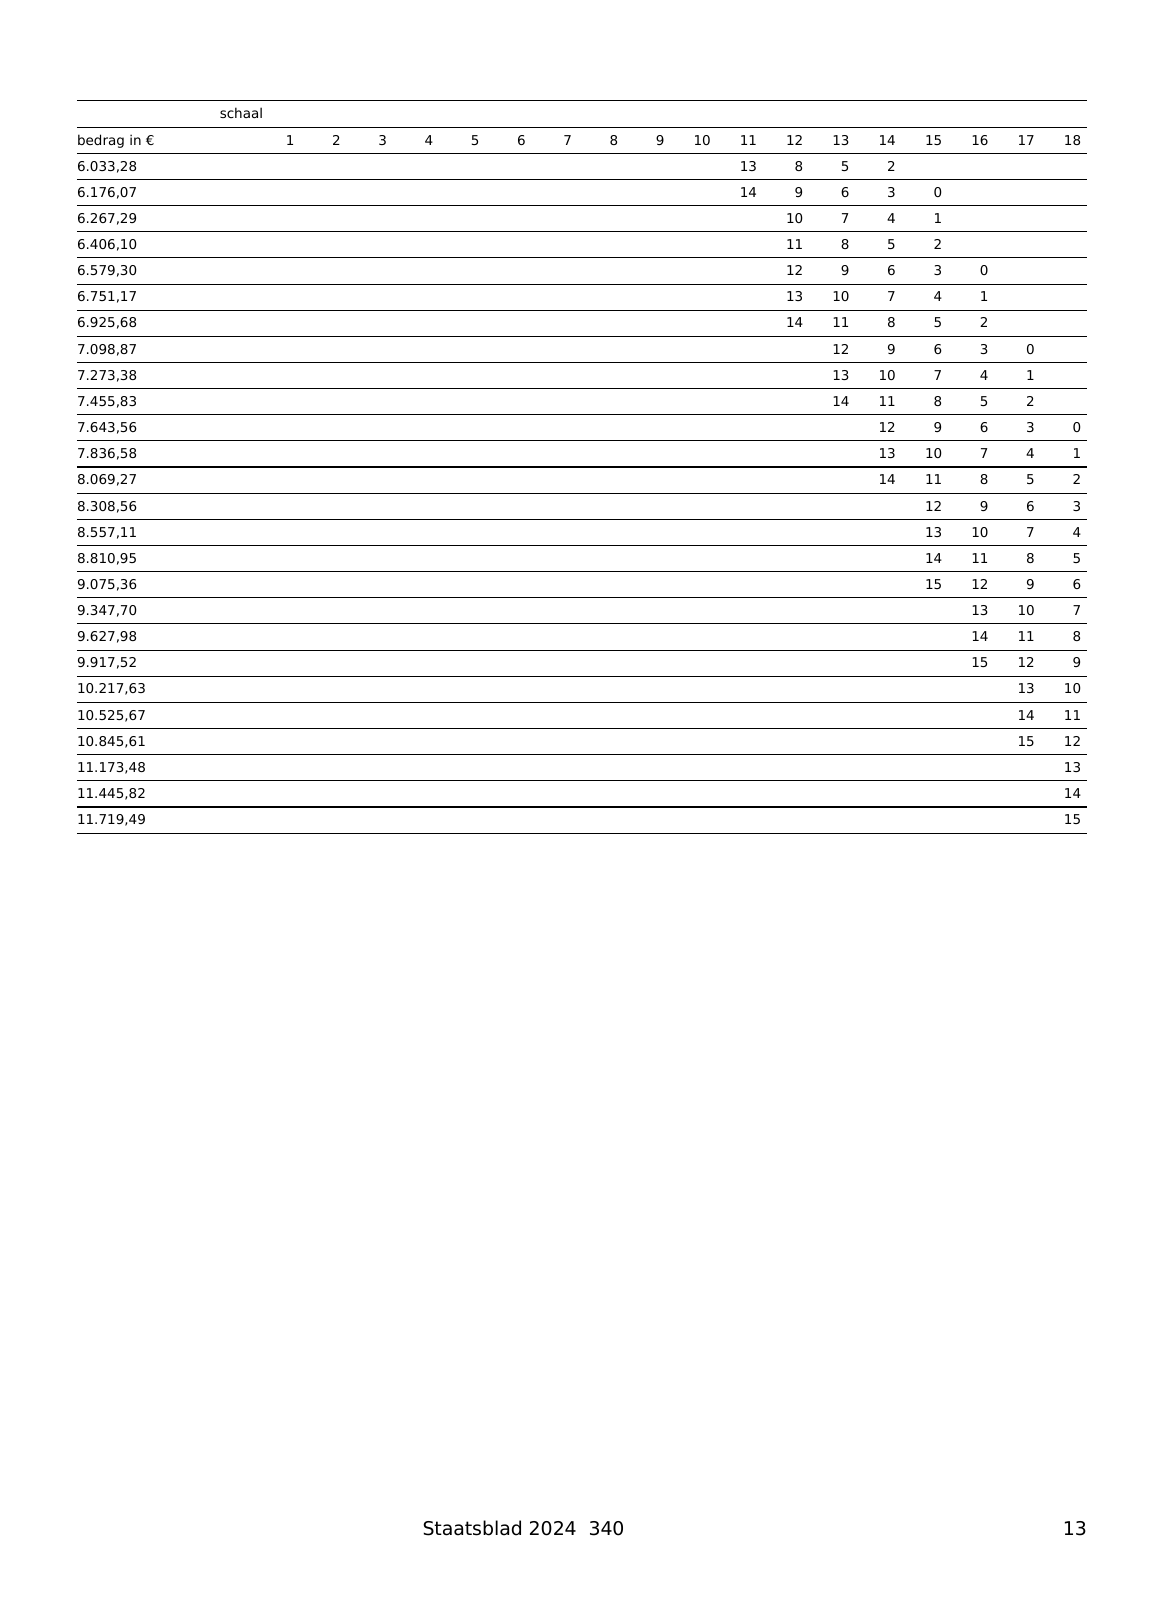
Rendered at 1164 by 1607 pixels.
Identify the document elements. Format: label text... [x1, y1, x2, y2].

table_cell [624, 703, 670, 728]
table_cell [716, 755, 763, 780]
table_cell [346, 781, 392, 806]
table_cell 14 [901, 546, 948, 571]
table_cell [624, 546, 670, 571]
table_cell 11 [763, 232, 809, 257]
table_cell [763, 468, 809, 493]
table_cell 4 [855, 206, 901, 231]
table_cell [300, 363, 346, 388]
table_cell [531, 258, 578, 283]
table_cell [670, 598, 716, 623]
table_cell [716, 311, 763, 336]
table_cell [214, 258, 300, 283]
table_cell [809, 651, 855, 676]
table_cell [393, 781, 439, 806]
table_cell 13 [994, 677, 1040, 702]
table_cell [393, 703, 439, 728]
table_cell 11 [948, 546, 994, 571]
table_header [77, 101, 213, 127]
table_cell [994, 180, 1040, 205]
table_cell [214, 337, 300, 362]
table_cell [485, 258, 531, 283]
table_cell [393, 729, 439, 754]
table_cell [300, 520, 346, 545]
table_cell [393, 598, 439, 623]
table_cell 0 [901, 180, 948, 205]
table_cell 10.845,61 [77, 729, 213, 754]
table_cell [578, 441, 624, 466]
table_cell [763, 624, 809, 649]
table_cell [531, 703, 578, 728]
table_cell [214, 598, 300, 623]
table_cell [624, 598, 670, 623]
table_cell [624, 677, 670, 702]
table_header [716, 101, 763, 127]
table_cell [485, 703, 531, 728]
table_cell [763, 755, 809, 780]
table_cell [901, 808, 948, 832]
table_cell [855, 624, 901, 649]
table_cell 3 [855, 180, 901, 205]
table_cell [346, 651, 392, 676]
table_cell [670, 154, 716, 179]
table_cell 2 [901, 232, 948, 257]
table_cell 12 [809, 337, 855, 362]
table_cell [716, 781, 763, 806]
table_cell 12 [994, 651, 1040, 676]
table_cell [214, 180, 300, 205]
table_cell [393, 389, 439, 414]
table_cell [809, 703, 855, 728]
table_cell [809, 520, 855, 545]
table_cell [578, 677, 624, 702]
table_cell [439, 258, 485, 283]
table_cell [948, 703, 994, 728]
table_cell 4 [1040, 520, 1087, 545]
table_cell [439, 572, 485, 597]
table_cell 16 [948, 128, 994, 153]
table_cell [300, 546, 346, 571]
table_cell [393, 755, 439, 780]
table_cell [670, 651, 716, 676]
table_cell 7 [531, 128, 578, 153]
table_cell [763, 494, 809, 519]
table_cell [948, 154, 994, 179]
table_cell [393, 154, 439, 179]
table_cell 6.925,68 [77, 311, 213, 336]
table_cell 5 [901, 311, 948, 336]
table_cell [346, 389, 392, 414]
table_cell [439, 441, 485, 466]
table_cell [300, 232, 346, 257]
table_cell [809, 677, 855, 702]
table_cell [670, 232, 716, 257]
table_cell [300, 624, 346, 649]
table_cell 2 [1040, 468, 1087, 493]
table_cell [716, 520, 763, 545]
table_cell [948, 677, 994, 702]
table_cell [346, 703, 392, 728]
table_cell [485, 677, 531, 702]
table_cell 9.917,52 [77, 651, 213, 676]
table_cell [531, 415, 578, 440]
table_cell 2 [948, 311, 994, 336]
table_cell [439, 363, 485, 388]
table_cell [393, 337, 439, 362]
table_cell [624, 415, 670, 440]
table_cell [214, 572, 300, 597]
table_cell [1040, 180, 1087, 205]
table_cell [346, 206, 392, 231]
table_cell [948, 781, 994, 806]
table_cell [578, 755, 624, 780]
table_cell 6.176,07 [77, 180, 213, 205]
table_cell [300, 180, 346, 205]
table_cell [578, 232, 624, 257]
table_cell [716, 206, 763, 231]
table_header [346, 101, 392, 127]
table_cell [716, 808, 763, 832]
table_cell 2 [300, 128, 346, 153]
table_cell [485, 415, 531, 440]
table_cell [300, 206, 346, 231]
table_cell 3 [948, 337, 994, 362]
table_header [624, 101, 670, 127]
table_cell [716, 415, 763, 440]
table_cell [531, 598, 578, 623]
table_cell 4 [901, 285, 948, 309]
table_cell [439, 598, 485, 623]
table_cell [346, 598, 392, 623]
table_cell [531, 363, 578, 388]
table_cell 7 [855, 285, 901, 309]
table_cell [624, 285, 670, 309]
table_cell [994, 154, 1040, 179]
table_cell 10.217,63 [77, 677, 213, 702]
table_cell [763, 389, 809, 414]
table_cell 1 [948, 285, 994, 309]
table_cell 8.069,27 [77, 468, 213, 493]
table_cell [346, 572, 392, 597]
table_cell [485, 781, 531, 806]
table_cell [439, 232, 485, 257]
table_cell [670, 285, 716, 309]
table_cell [1040, 206, 1087, 231]
table_cell [578, 154, 624, 179]
table_cell 10 [948, 520, 994, 545]
table_cell [531, 389, 578, 414]
table_cell 6 [809, 180, 855, 205]
table_cell [531, 808, 578, 832]
table_cell [439, 389, 485, 414]
table_cell [214, 651, 300, 676]
table_cell 11 [994, 624, 1040, 649]
table_cell [624, 624, 670, 649]
table_cell [346, 468, 392, 493]
table_cell 9 [948, 494, 994, 519]
table_cell [670, 468, 716, 493]
table_cell [214, 285, 300, 309]
table_cell 1 [901, 206, 948, 231]
table_cell 12 [763, 258, 809, 283]
table_cell [624, 363, 670, 388]
table_header [393, 101, 439, 127]
table_cell [485, 389, 531, 414]
table_cell [531, 337, 578, 362]
table_cell [763, 415, 809, 440]
table_cell [485, 311, 531, 336]
table_cell [670, 572, 716, 597]
table_cell [346, 285, 392, 309]
table_cell [214, 729, 300, 754]
table_cell [393, 494, 439, 519]
table_cell [300, 703, 346, 728]
table_cell [393, 180, 439, 205]
table_cell [855, 729, 901, 754]
table_cell [346, 311, 392, 336]
table_cell [716, 441, 763, 466]
table_cell [439, 206, 485, 231]
table_cell 8 [855, 311, 901, 336]
table_cell [485, 651, 531, 676]
table_cell 10 [901, 441, 948, 466]
table_cell [485, 624, 531, 649]
table_cell [393, 520, 439, 545]
table_cell 0 [1040, 415, 1087, 440]
table_cell [485, 494, 531, 519]
table_cell [346, 546, 392, 571]
table_cell [716, 598, 763, 623]
table_cell [578, 258, 624, 283]
table_cell [300, 677, 346, 702]
table_cell [300, 781, 346, 806]
table_cell [393, 677, 439, 702]
table_cell [716, 729, 763, 754]
table_cell [346, 258, 392, 283]
table_cell [578, 311, 624, 336]
table_cell [346, 441, 392, 466]
table_cell [531, 441, 578, 466]
table_cell [809, 624, 855, 649]
table_cell [300, 494, 346, 519]
table_cell [300, 468, 346, 493]
table_cell [214, 546, 300, 571]
table_cell [578, 285, 624, 309]
table_cell [624, 232, 670, 257]
table_cell [716, 494, 763, 519]
table_cell 2 [855, 154, 901, 179]
table_cell [670, 441, 716, 466]
table_cell [346, 755, 392, 780]
table_cell [300, 808, 346, 832]
table_cell 5 [948, 389, 994, 414]
table_cell 9.627,98 [77, 624, 213, 649]
table_cell [531, 494, 578, 519]
table_cell 8 [578, 128, 624, 153]
table_cell [485, 337, 531, 362]
table_cell 5 [855, 232, 901, 257]
table_header [578, 101, 624, 127]
table_header [531, 101, 578, 127]
table_cell [1040, 258, 1087, 283]
table_cell [716, 258, 763, 283]
table_cell [670, 546, 716, 571]
table_cell [1040, 389, 1087, 414]
table_cell [578, 729, 624, 754]
table_cell [485, 572, 531, 597]
table_cell [994, 808, 1040, 832]
table_cell [531, 572, 578, 597]
table_cell [578, 572, 624, 597]
table_cell [763, 337, 809, 362]
table_cell [901, 677, 948, 702]
table_cell [948, 232, 994, 257]
table_cell [531, 729, 578, 754]
table_cell 12 [1040, 729, 1087, 754]
table_cell 5 [809, 154, 855, 179]
table_cell 1 [214, 128, 300, 153]
table_cell [624, 808, 670, 832]
table_cell 10 [1040, 677, 1087, 702]
table_cell [855, 755, 901, 780]
table_cell [300, 651, 346, 676]
table_cell [624, 494, 670, 519]
table_cell [1040, 154, 1087, 179]
table_cell 10 [994, 598, 1040, 623]
table_cell [578, 651, 624, 676]
table_cell 13 [763, 285, 809, 309]
table_cell 15 [948, 651, 994, 676]
table_cell 5 [994, 468, 1040, 493]
table_cell [439, 546, 485, 571]
table_cell 8 [994, 546, 1040, 571]
table_cell 11 [901, 468, 948, 493]
table_cell 7 [901, 363, 948, 388]
table_cell [531, 232, 578, 257]
table_cell [578, 624, 624, 649]
table_cell 10 [855, 363, 901, 388]
table_cell [578, 180, 624, 205]
table_cell [439, 651, 485, 676]
table_cell [439, 311, 485, 336]
table_cell [214, 232, 300, 257]
table_cell [346, 363, 392, 388]
table_header [300, 101, 346, 127]
table_cell 11 [716, 128, 763, 153]
table_cell [763, 546, 809, 571]
table_cell 8 [763, 154, 809, 179]
table_cell 8.557,11 [77, 520, 213, 545]
table_cell [300, 311, 346, 336]
table_cell [624, 781, 670, 806]
table_cell [809, 572, 855, 597]
table_cell [214, 494, 300, 519]
table_cell [763, 651, 809, 676]
table_cell 5 [439, 128, 485, 153]
table_cell 9.075,36 [77, 572, 213, 597]
table_cell [300, 389, 346, 414]
table_cell [439, 285, 485, 309]
table_cell 11 [855, 389, 901, 414]
table_cell [670, 755, 716, 780]
table_cell 3 [901, 258, 948, 283]
table_cell [855, 494, 901, 519]
table_cell [439, 703, 485, 728]
table_cell [901, 598, 948, 623]
table_cell 10 [670, 128, 716, 153]
table_cell [393, 206, 439, 231]
table_cell 7.643,56 [77, 415, 213, 440]
table_cell 7 [1040, 598, 1087, 623]
table_header [763, 101, 809, 127]
table_cell [716, 703, 763, 728]
table_cell 13 [855, 441, 901, 466]
table_cell [439, 154, 485, 179]
table_cell [716, 389, 763, 414]
table_cell [439, 337, 485, 362]
table_cell [670, 206, 716, 231]
table_cell [994, 285, 1040, 309]
table_cell 7 [809, 206, 855, 231]
table_cell 0 [948, 258, 994, 283]
table_cell 8.308,56 [77, 494, 213, 519]
table_cell [214, 624, 300, 649]
table_cell [439, 781, 485, 806]
table_cell [531, 781, 578, 806]
table_cell [716, 232, 763, 257]
table_cell [716, 468, 763, 493]
table_cell [346, 729, 392, 754]
table_cell [1040, 285, 1087, 309]
table_cell [809, 598, 855, 623]
table_cell 1 [1040, 441, 1087, 466]
table_cell [214, 781, 300, 806]
table_cell [485, 598, 531, 623]
table_cell [809, 494, 855, 519]
table_cell [214, 389, 300, 414]
table_cell 11.719,49 [77, 808, 213, 832]
table_cell [809, 781, 855, 806]
table_cell 9.347,70 [77, 598, 213, 623]
table_cell [485, 546, 531, 571]
table_cell [485, 232, 531, 257]
table_cell 13 [809, 363, 855, 388]
table_cell [531, 520, 578, 545]
table_cell [994, 311, 1040, 336]
table_cell [901, 154, 948, 179]
table_cell [624, 180, 670, 205]
table_cell [855, 703, 901, 728]
table_cell [531, 206, 578, 231]
table_cell 14 [1040, 781, 1087, 806]
table_cell [809, 755, 855, 780]
table_cell [716, 546, 763, 571]
table_cell [531, 677, 578, 702]
table_cell [485, 363, 531, 388]
table_cell 5 [1040, 546, 1087, 571]
table_cell [578, 206, 624, 231]
table_cell [439, 468, 485, 493]
table_cell 15 [994, 729, 1040, 754]
table_cell 18 [1040, 128, 1087, 153]
table_cell [624, 258, 670, 283]
table_cell 13 [809, 128, 855, 153]
table_cell 9 [624, 128, 670, 153]
table_header [901, 101, 948, 127]
table_cell 10 [763, 206, 809, 231]
table_cell [485, 180, 531, 205]
table_cell [901, 703, 948, 728]
table_cell [393, 415, 439, 440]
table_cell [763, 441, 809, 466]
table_cell [485, 206, 531, 231]
table_cell [1040, 363, 1087, 388]
table_cell 4 [994, 441, 1040, 466]
table_cell bedrag in € [77, 128, 213, 153]
table_cell [531, 311, 578, 336]
table_cell [670, 311, 716, 336]
table_cell [855, 781, 901, 806]
table_cell [948, 206, 994, 231]
table_cell 1 [994, 363, 1040, 388]
table_cell [485, 729, 531, 754]
table_header [855, 101, 901, 127]
table_cell 2 [994, 389, 1040, 414]
table_cell [624, 755, 670, 780]
table_cell [855, 572, 901, 597]
table_cell [578, 703, 624, 728]
table_cell [578, 598, 624, 623]
table_cell 7 [994, 520, 1040, 545]
table_cell [994, 781, 1040, 806]
table_cell [670, 258, 716, 283]
table_cell [578, 520, 624, 545]
table_cell [578, 808, 624, 832]
table_cell 7.455,83 [77, 389, 213, 414]
table_cell [901, 729, 948, 754]
table_cell [994, 206, 1040, 231]
table_cell [531, 755, 578, 780]
table_cell [300, 755, 346, 780]
table_cell 7 [948, 441, 994, 466]
table_cell [300, 598, 346, 623]
table_cell [531, 285, 578, 309]
table_cell [716, 285, 763, 309]
table_cell [994, 232, 1040, 257]
table_cell [624, 337, 670, 362]
table_cell [670, 494, 716, 519]
table_cell [809, 441, 855, 466]
table_cell [346, 180, 392, 205]
table_cell 13 [716, 154, 763, 179]
table_cell [346, 520, 392, 545]
table_cell 6.751,17 [77, 285, 213, 309]
table_cell 8 [948, 468, 994, 493]
table_cell [439, 755, 485, 780]
table_cell [670, 703, 716, 728]
table_cell 15 [1040, 808, 1087, 832]
table_cell 14 [994, 703, 1040, 728]
table_cell [346, 337, 392, 362]
table_cell [624, 154, 670, 179]
table_cell [485, 755, 531, 780]
table_cell [716, 572, 763, 597]
table_cell 11 [1040, 703, 1087, 728]
table_cell [485, 468, 531, 493]
table_cell [393, 232, 439, 257]
table_cell [763, 729, 809, 754]
table_cell 9 [809, 258, 855, 283]
table_header schaal [214, 101, 300, 127]
table_cell [393, 363, 439, 388]
table_cell [393, 546, 439, 571]
table_cell 13 [948, 598, 994, 623]
table_cell [485, 285, 531, 309]
table_cell 11 [809, 311, 855, 336]
table_cell [531, 546, 578, 571]
table_cell 13 [901, 520, 948, 545]
table_cell [809, 808, 855, 832]
table_cell 15 [901, 128, 948, 153]
table_cell [809, 729, 855, 754]
table_cell [1040, 337, 1087, 362]
table_cell [670, 363, 716, 388]
table_cell 7.273,38 [77, 363, 213, 388]
table_cell 10 [809, 285, 855, 309]
table_cell [901, 781, 948, 806]
table_cell 6 [948, 415, 994, 440]
table_cell [214, 206, 300, 231]
table_header [994, 101, 1040, 127]
table_cell [948, 755, 994, 780]
table_cell [624, 520, 670, 545]
table_cell [300, 285, 346, 309]
table_cell [763, 677, 809, 702]
table_cell [393, 468, 439, 493]
table_cell [855, 598, 901, 623]
table_cell [578, 546, 624, 571]
table_cell [670, 415, 716, 440]
table_cell 4 [393, 128, 439, 153]
table_cell [214, 363, 300, 388]
table_cell [901, 651, 948, 676]
table_cell [346, 494, 392, 519]
table_cell [214, 677, 300, 702]
table_cell [624, 572, 670, 597]
table_cell [716, 677, 763, 702]
table_cell [485, 520, 531, 545]
table_cell [763, 520, 809, 545]
table_cell [439, 520, 485, 545]
table_cell [670, 624, 716, 649]
table_cell [393, 624, 439, 649]
table_cell [485, 154, 531, 179]
table_cell 11.173,48 [77, 755, 213, 780]
table_cell 15 [901, 572, 948, 597]
table_cell [214, 703, 300, 728]
table_cell [300, 258, 346, 283]
table_header [670, 101, 716, 127]
table_cell [855, 808, 901, 832]
table_header [1040, 101, 1087, 127]
table_cell 9 [901, 415, 948, 440]
table_cell [624, 729, 670, 754]
table_cell [809, 468, 855, 493]
table_cell [670, 729, 716, 754]
table_cell 14 [948, 624, 994, 649]
table_cell [624, 651, 670, 676]
table_cell 3 [994, 415, 1040, 440]
table_cell [393, 285, 439, 309]
table_cell [393, 808, 439, 832]
table_cell [346, 232, 392, 257]
table_cell [670, 808, 716, 832]
table_cell 12 [948, 572, 994, 597]
table_cell [578, 363, 624, 388]
table_header [485, 101, 531, 127]
table_header [948, 101, 994, 127]
table_cell [214, 415, 300, 440]
table_cell [214, 154, 300, 179]
table_cell 9 [1040, 651, 1087, 676]
table_cell [439, 494, 485, 519]
table_cell [578, 494, 624, 519]
table_cell [763, 363, 809, 388]
table_cell [393, 572, 439, 597]
table_cell 7.098,87 [77, 337, 213, 362]
table_cell [346, 624, 392, 649]
table_cell [439, 624, 485, 649]
table_cell [948, 180, 994, 205]
table_cell [531, 468, 578, 493]
table_cell [439, 808, 485, 832]
table_cell 6.033,28 [77, 154, 213, 179]
table_cell [624, 468, 670, 493]
table_cell [1040, 232, 1087, 257]
table_cell [214, 311, 300, 336]
table_cell [578, 781, 624, 806]
table_cell 6 [855, 258, 901, 283]
table_cell [346, 154, 392, 179]
table_cell [300, 572, 346, 597]
table_cell 6.406,10 [77, 232, 213, 257]
table_cell [214, 755, 300, 780]
table_cell [763, 703, 809, 728]
table_cell [716, 651, 763, 676]
table_cell 3 [346, 128, 392, 153]
table_cell 14 [855, 128, 901, 153]
table_cell [901, 624, 948, 649]
table_cell [855, 520, 901, 545]
table_cell 9 [763, 180, 809, 205]
table_cell 7.836,58 [77, 441, 213, 466]
table_cell [948, 808, 994, 832]
table_cell 8 [1040, 624, 1087, 649]
table_cell [346, 677, 392, 702]
table_cell 6 [1040, 572, 1087, 597]
table_cell 6 [485, 128, 531, 153]
table_cell [531, 651, 578, 676]
table_cell 12 [763, 128, 809, 153]
table_cell 8 [809, 232, 855, 257]
table_cell 14 [716, 180, 763, 205]
table_cell [214, 520, 300, 545]
table_cell [439, 180, 485, 205]
table_cell 8.810,95 [77, 546, 213, 571]
table_cell [439, 677, 485, 702]
table_cell 11.445,82 [77, 781, 213, 806]
table_cell [901, 755, 948, 780]
table_cell [670, 389, 716, 414]
table_cell 10.525,67 [77, 703, 213, 728]
table_cell 14 [855, 468, 901, 493]
table_cell 6.267,29 [77, 206, 213, 231]
table_cell [809, 415, 855, 440]
table_header [439, 101, 485, 127]
table_cell [948, 729, 994, 754]
table_cell [214, 441, 300, 466]
table_cell [763, 781, 809, 806]
table_cell 4 [948, 363, 994, 388]
table_cell [670, 677, 716, 702]
table_cell 6.579,30 [77, 258, 213, 283]
table_cell [439, 415, 485, 440]
table_cell [300, 729, 346, 754]
table_cell [300, 415, 346, 440]
table_cell 3 [1040, 494, 1087, 519]
table_cell 0 [994, 337, 1040, 362]
table_cell [670, 180, 716, 205]
table_cell 14 [763, 311, 809, 336]
table_cell [485, 441, 531, 466]
table_cell [855, 677, 901, 702]
table_cell [393, 651, 439, 676]
table_cell [670, 781, 716, 806]
table_cell 9 [994, 572, 1040, 597]
table_cell 6 [901, 337, 948, 362]
table_cell [624, 206, 670, 231]
table_cell [994, 755, 1040, 780]
table_cell [578, 468, 624, 493]
table_cell [439, 729, 485, 754]
table_cell 12 [901, 494, 948, 519]
table_cell [855, 546, 901, 571]
table_cell [763, 598, 809, 623]
table_cell [716, 337, 763, 362]
table_cell [809, 546, 855, 571]
table_cell [1040, 311, 1087, 336]
table_cell 13 [1040, 755, 1087, 780]
table_cell 14 [809, 389, 855, 414]
table_cell 8 [901, 389, 948, 414]
table_cell [346, 415, 392, 440]
table_cell 6 [994, 494, 1040, 519]
table_cell [994, 258, 1040, 283]
table_cell [716, 624, 763, 649]
table_cell [346, 808, 392, 832]
table_cell [624, 441, 670, 466]
table_cell [763, 808, 809, 832]
table_cell [393, 311, 439, 336]
table_cell [578, 389, 624, 414]
table_cell 17 [994, 128, 1040, 153]
table_cell [300, 337, 346, 362]
table_cell [531, 624, 578, 649]
table_cell [670, 520, 716, 545]
table_header [809, 101, 855, 127]
table_cell [763, 572, 809, 597]
table_cell [214, 468, 300, 493]
table_cell [393, 441, 439, 466]
table_cell [855, 651, 901, 676]
table_cell [300, 154, 346, 179]
table_cell [716, 363, 763, 388]
table_cell [300, 441, 346, 466]
table_cell [670, 337, 716, 362]
table_cell [531, 180, 578, 205]
table_cell [393, 258, 439, 283]
table_cell 9 [855, 337, 901, 362]
table_cell 12 [855, 415, 901, 440]
table_cell [214, 808, 300, 832]
table_cell [485, 808, 531, 832]
table_cell [531, 154, 578, 179]
table_cell [624, 311, 670, 336]
table_cell [578, 415, 624, 440]
table_cell [578, 337, 624, 362]
table_cell [624, 389, 670, 414]
